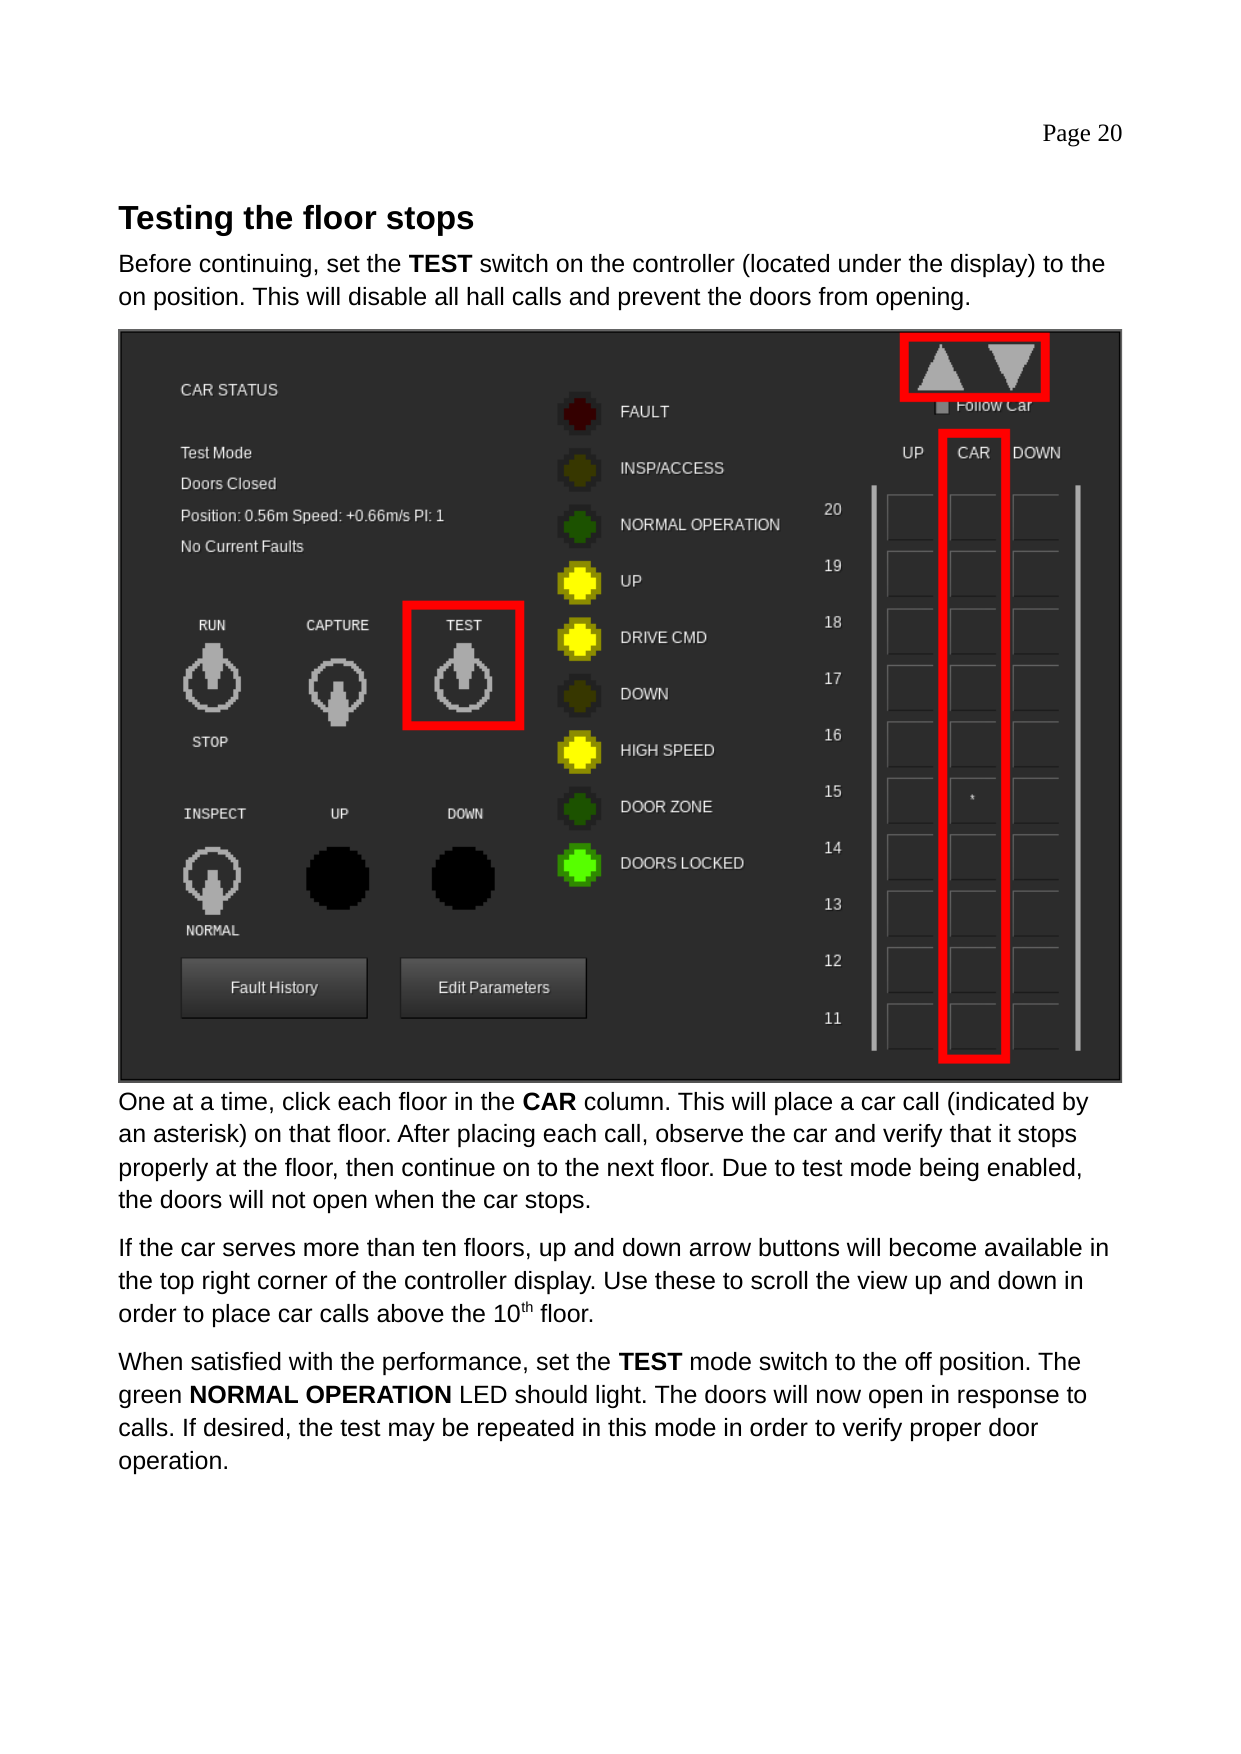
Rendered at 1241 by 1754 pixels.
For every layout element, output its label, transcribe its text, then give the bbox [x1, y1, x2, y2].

text When satisfied with the performance, set the TEST mode switch to the off position. The green NORMAL OPERATION LED should light. The doors will now open in response to calls. If desired, the test may be repeated in this mode in order to verify proper door operation. [118, 1347, 1122, 1474]
subtitle Testing the floor stops [118, 198, 1122, 236]
picture [118, 329, 1123, 1083]
text If the car serves more than ten floors, up and down arrow buttons will become available in the top right corner of the controller display. Use these to scroll the view up and down in order to place car calls above the 10th floor. [118, 1233, 1122, 1328]
text One at a time, click each floor in the CAR column. This will place a car call (indicated by an asterisk) on that floor. After placing each call, observe the car and verify that it stops properly at the floor, then continue on to the next floor. Due to test mode being enabled, the doors will not open when the car stops. [118, 1083, 1122, 1214]
text Before continuing, set the TEST switch on the controller (located under the display) to the on position. This will disable all hall calls and prevent the doors from opening. [118, 249, 1122, 310]
